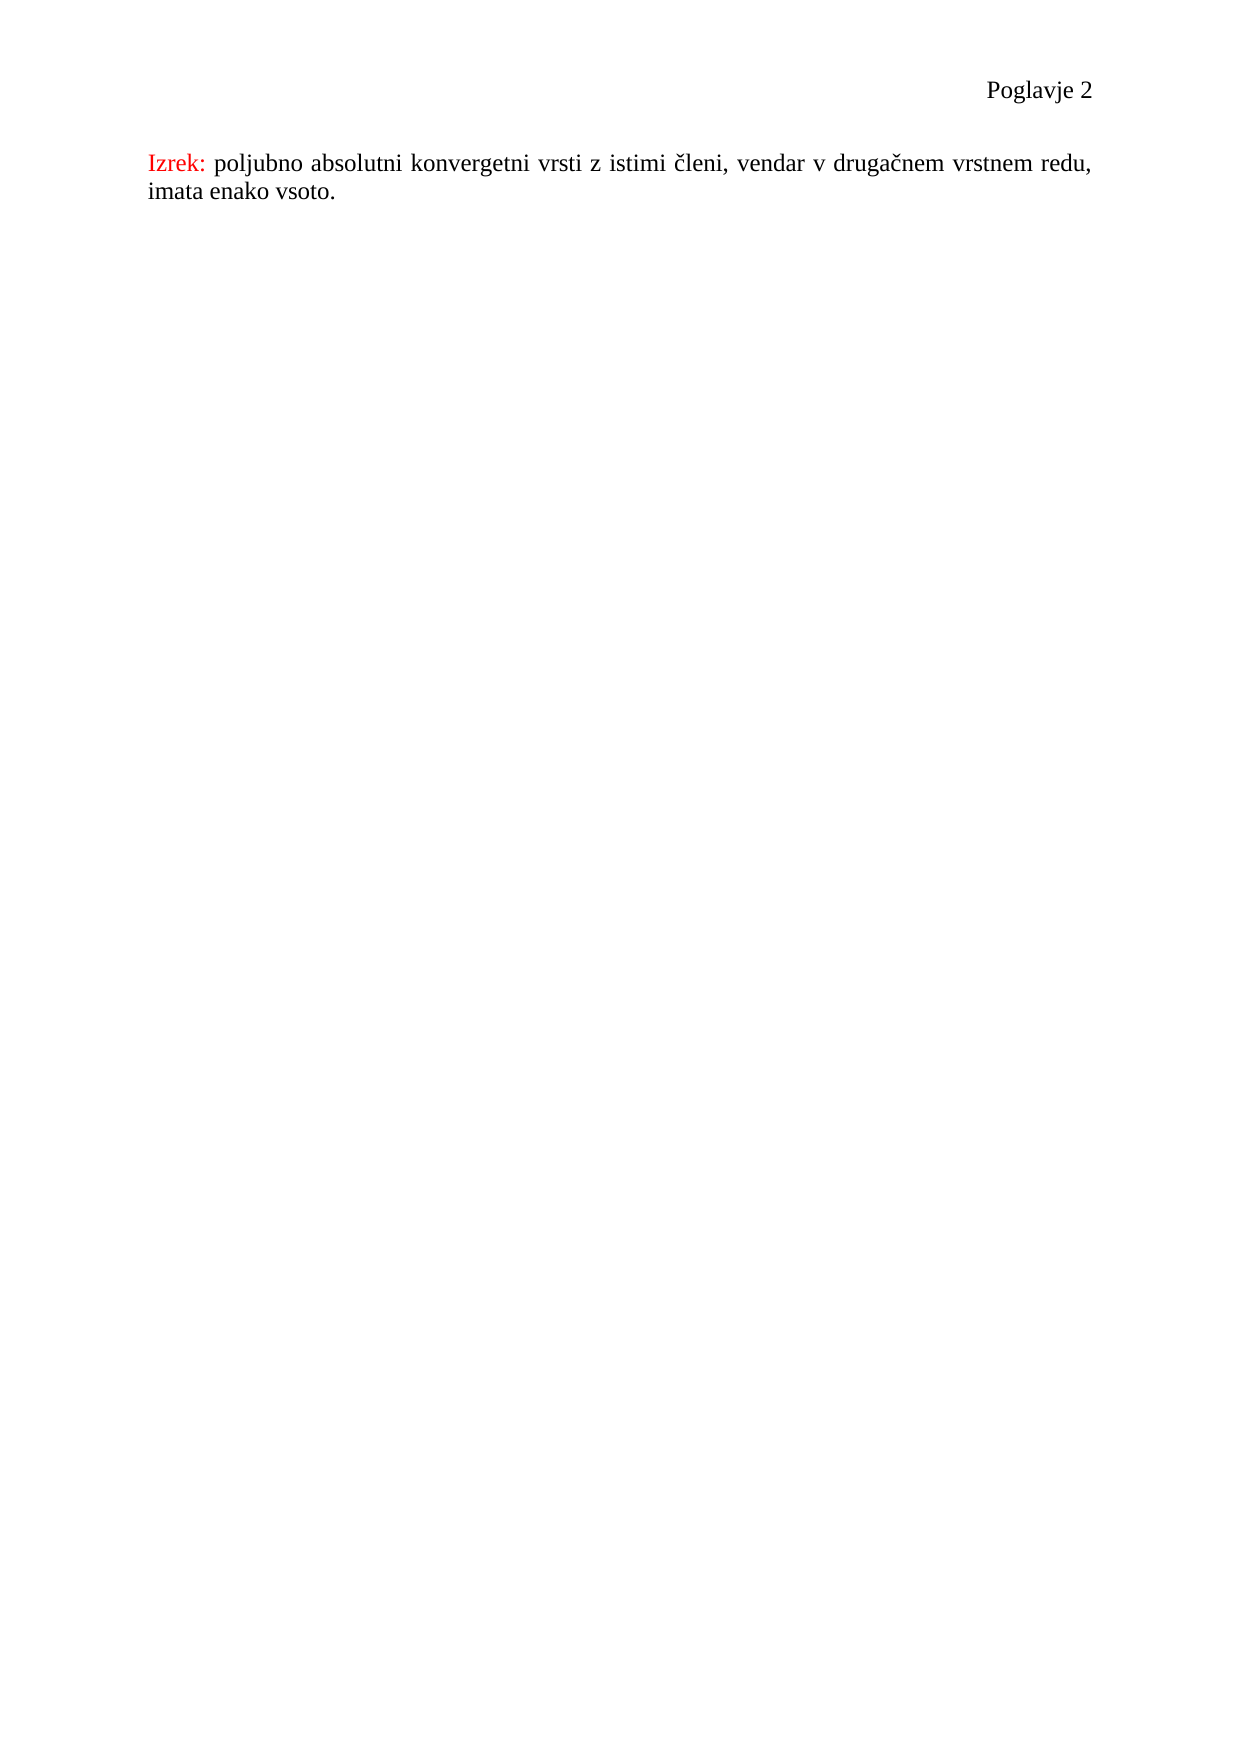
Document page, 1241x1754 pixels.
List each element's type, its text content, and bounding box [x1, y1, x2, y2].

text Izrek: poljubno absolutni konvergetni vrsti z istimi členi, vendar v drugačnem vrstnem redu, imata enako vsoto. [148, 148, 1093, 205]
